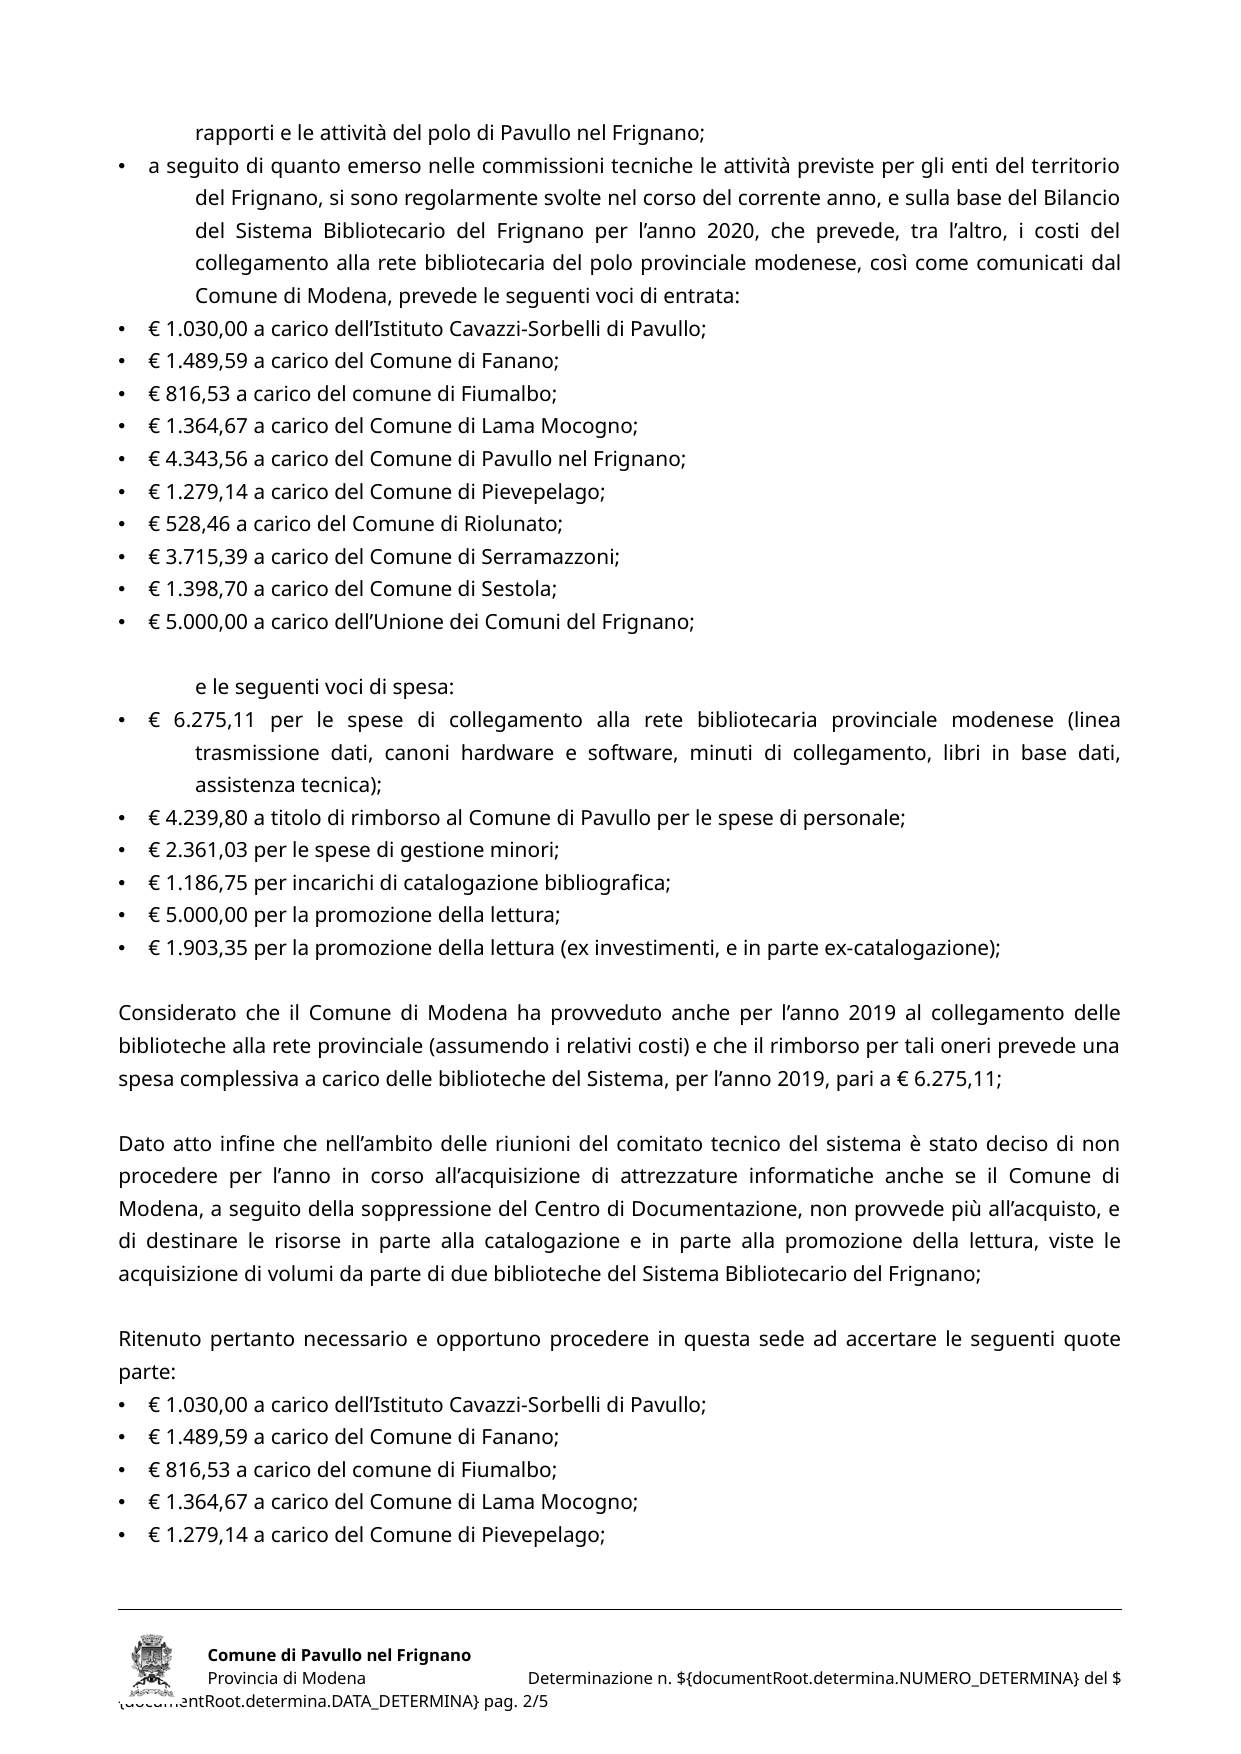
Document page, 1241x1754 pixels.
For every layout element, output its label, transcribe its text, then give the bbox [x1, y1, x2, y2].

list € 1.364,67 a carico del Comune di Lama Mocogno; [118, 412, 1122, 440]
list € 1.030,00 a carico dell’Istituto Cavazzi-Sorbelli di Pavullo; [118, 314, 1122, 342]
list Ritenuto pertanto necessario e opportuno procedere in questa sede ad accertare le seguenti quote parte: [118, 1324, 1122, 1386]
list a seguito di quanto emerso nelle commissioni tecniche le attività previste per gli enti del territorio del Frignano, si sono regolarmente svolte nel corso del corrente anno, e sulla base del Bilancio del Sistema Bibliotecario del Frignano per l’anno 2020, che prevede, tra l’altro, i costi del collegamento alla rete bibliotecaria del polo provinciale modenese, così come comunicati dal Comune di Modena, prevede le seguenti voci di entrata: [118, 151, 1122, 309]
list € 528,46 a carico del Comune di Riolunato; [118, 509, 1122, 538]
list € 5.000,00 a carico dell’Unione dei Comuni del Frignano; [118, 607, 1122, 636]
list € 3.715,39 a carico del Comune di Serramazzoni; [118, 542, 1122, 570]
picture [120, 1631, 183, 1704]
list € 816,53 a carico del comune di Fiumalbo; [118, 1455, 1122, 1483]
list € 4.343,56 a carico del Comune di Pavullo nel Frignano; [118, 444, 1122, 473]
list rapporti e le attività del polo di Pavullo nel Frignano; [118, 118, 1122, 147]
list € 1.030,00 a carico dell’Istituto Cavazzi-Sorbelli di Pavullo; [118, 1390, 1122, 1418]
list € 4.239,80 a titolo di rimborso al Comune di Pavullo per le spese di personale; [118, 803, 1122, 831]
list € 1.364,67 a carico del Comune di Lama Mocogno; [118, 1487, 1122, 1516]
list Considerato che il Comune di Modena ha provveduto anche per l’anno 2019 al collegamento delle biblioteche alla rete provinciale (assumendo i relativi costi) e che il rimborso per tali oneri prevede una spesa complessiva a carico delle biblioteche del Sistema, per l’anno 2019, pari a € 6.275,11; [118, 998, 1122, 1092]
list Dato atto infine che nell’ambito delle riunioni del comitato tecnico del sistema è stato deciso di non procedere per l’anno in corso all’acquisizione di attrezzature informatiche anche se il Comune di Modena, a seguito della soppressione del Centro di Documentazione, non provvede più all’acquisto, e di destinare le risorse in parte alla catalogazione e in parte alla promozione della lettura, viste le acquisizione di volumi da parte di due biblioteche del Sistema Bibliotecario del Frignano; [53, 1129, 1122, 1288]
list € 1.489,59 a carico del Comune di Fanano; [118, 1422, 1122, 1451]
list € 1.903,35 per la promozione della lettura (ex investimenti, e in parte ex-catalogazione); [118, 933, 1122, 962]
list € 2.361,03 per le spese di gestione minori; [118, 835, 1122, 864]
list € 5.000,00 per la promozione della lettura; [118, 901, 1122, 929]
list € 1.279,14 a carico del Comune di Pievepelago; [118, 477, 1122, 505]
list e le seguenti voci di spesa: [118, 672, 1122, 701]
list € 6.275,11 per le spese di collegamento alla rete bibliotecaria provinciale modenese (linea trasmissione dati, canoni hardware e software, minuti di collegamento, libri in base dati, assistenza tecnica); [118, 705, 1122, 799]
list € 1.279,14 a carico del Comune di Pievepelago; [118, 1520, 1122, 1548]
list € 1.489,59 a carico del Comune di Fanano; [118, 346, 1122, 375]
list € 1.398,70 a carico del Comune di Sestola; [118, 574, 1122, 603]
list € 816,53 a carico del comune di Fiumalbo; [118, 379, 1122, 407]
list € 1.186,75 per incarichi di catalogazione bibliografica; [118, 868, 1122, 896]
